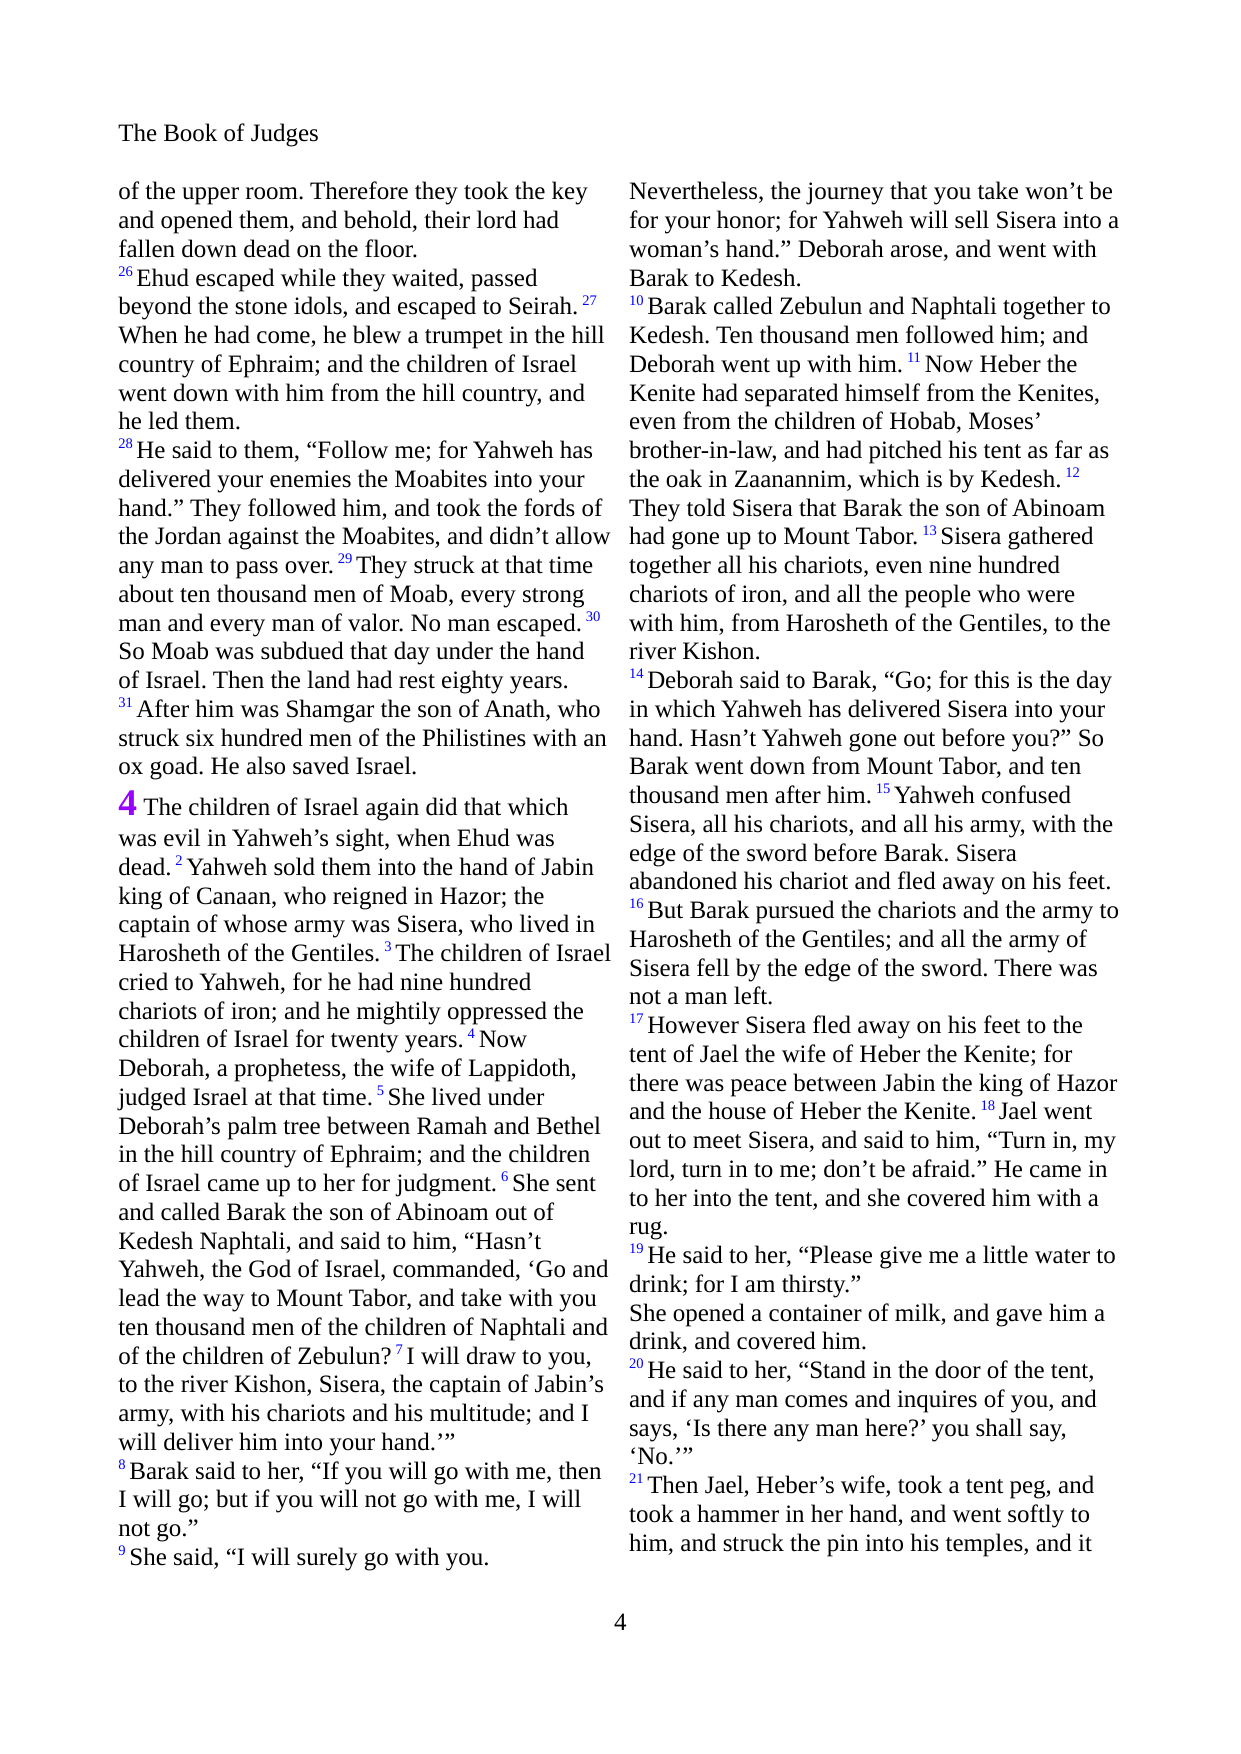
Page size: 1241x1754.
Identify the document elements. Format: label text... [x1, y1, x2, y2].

text 17 However Sisera fled away on his feet to the tent of Jael the wife of Heber the Kenite; for there was peace between Jabin the king of Hazor and the house of Heber the Kenite. 18 Jael went out to meet Sisera, and said to him, “Turn in, my lord, turn in to me; don’t be afraid.” He came in to her into the tent, and she covered him with a rug. [629, 1010, 1122, 1240]
text 21 Then Jael, Heber’s wife, took a tent peg, and took a hammer in her hand, and went softly to him, and struck the pin into his temples, and it [629, 1470, 1122, 1556]
text She opened a container of milk, and gave him a drink, and covered him. [629, 1298, 1122, 1355]
text 19 He said to her, “Please give me a little water to drink; for I am thirsty.” [629, 1240, 1122, 1298]
text 10 Barak called Zebulun and Naphtali together to Kedesh. Ten thousand men followed him; and Deborah went up with him. 11 Now Heber the Kenite had separated himself from the Kenites, even from the children of Hobab, Moses’ brother-in-law, and had pitched his tent as far as the oak in Zaanannim, which is by Kedesh. 12 They told Sisera that Barak the son of Abinoam had gone up to Mount Tabor. 13 Sisera gathered together all his chariots, even nine hundred chariots of iron, and all the people who were with him, from Harosheth of the Gentiles, to the river Kishon. [629, 291, 1122, 665]
text 20 He said to her, “Stand in the door of the tent, and if any man comes and inquires of you, and says, ‘Is there any man here?’ you shall say, ‘No.’” [629, 1355, 1122, 1470]
text 4 The children of Israel again did that which was evil in Yahweh’s sight, when Ehud was dead. 2 Yahweh sold them into the hand of Jabin king of Canaan, who reigned in Hazor; the captain of whose army was Sisera, who lived in Harosheth of the Gentiles. 3 The children of Israel cried to Yahweh, for he had nine hundred chariots of iron; and he mightily oppressed the children of Israel for twenty years. 4 Now Deborah, a prophetess, the wife of Lappidoth, judged Israel at that time. 5 She lived under Deborah’s palm tree between Ramah and Bethel in the hill country of Ephraim; and the children of Israel came up to her for judgment. 6 She sent and called Barak the son of Abinoam out of Kedesh Naphtali, and said to him, “Hasn’t Yahweh, the God of Israel, commanded, ‘Go and lead the way to Mount Tabor, and take with you ten thousand men of the children of Naphtali and of the children of Zebulun? 7 I will draw to you, to the river Kishon, Sisera, the captain of Jabin’s army, with his chariots and his multitude; and I will deliver him into your hand.’” [118, 780, 611, 1456]
text 14 Deborah said to Barak, “Go; for this is the day in which Yahweh has delivered Sisera into your hand. Hasn’t Yahweh gone out before you?” So Barak went down from Mount Tabor, and ten thousand men after him. 15 Yahweh confused Sisera, all his chariots, and all his army, with the edge of the sword before Barak. Sisera abandoned his chariot and fled away on his feet. 16 But Barak pursued the chariots and the army to Harosheth of the Gentiles; and all the army of Sisera fell by the edge of the sword. There was not a man left. [629, 665, 1122, 1010]
text 9 She said, “I will surely go with you. [118, 1542, 611, 1571]
text 26 Ehud escaped while they waited, passed beyond the stone idols, and escaped to Seirah. 27 When he had come, he blew a trumpet in the hill country of Ephraim; and the children of Israel went down with him from the hill country, and he led them. [118, 263, 611, 435]
text 28 He said to them, “Follow me; for Yahweh has delivered your enemies the Moabites into your hand.” They followed him, and took the fords of the Jordan against the Moabites, and didn’t allow any man to pass over. 29 They struck at that time about ten thousand men of Moab, every strong man and every man of valor. No man escaped. 30 So Moab was subdued that day under the hand of Israel. Then the land had rest eighty years. [118, 435, 611, 694]
text of the upper room. Therefore they took the key and opened them, and behold, their lord had fallen down dead on the floor. [118, 176, 611, 263]
text Nevertheless, the journey that you take won’t be for your honor; for Yahweh will sell Sisera into a woman’s hand.” Deborah arose, and went with Barak to Kedesh. [629, 176, 1122, 291]
text 31 After him was Shamgar the son of Anath, who struck six hundred men of the Philistines with an ox goad. He also saved Israel. [118, 694, 611, 780]
text 8 Barak said to her, “If you will go with me, then I will go; but if you will not go with me, I will not go.” [118, 1456, 611, 1542]
